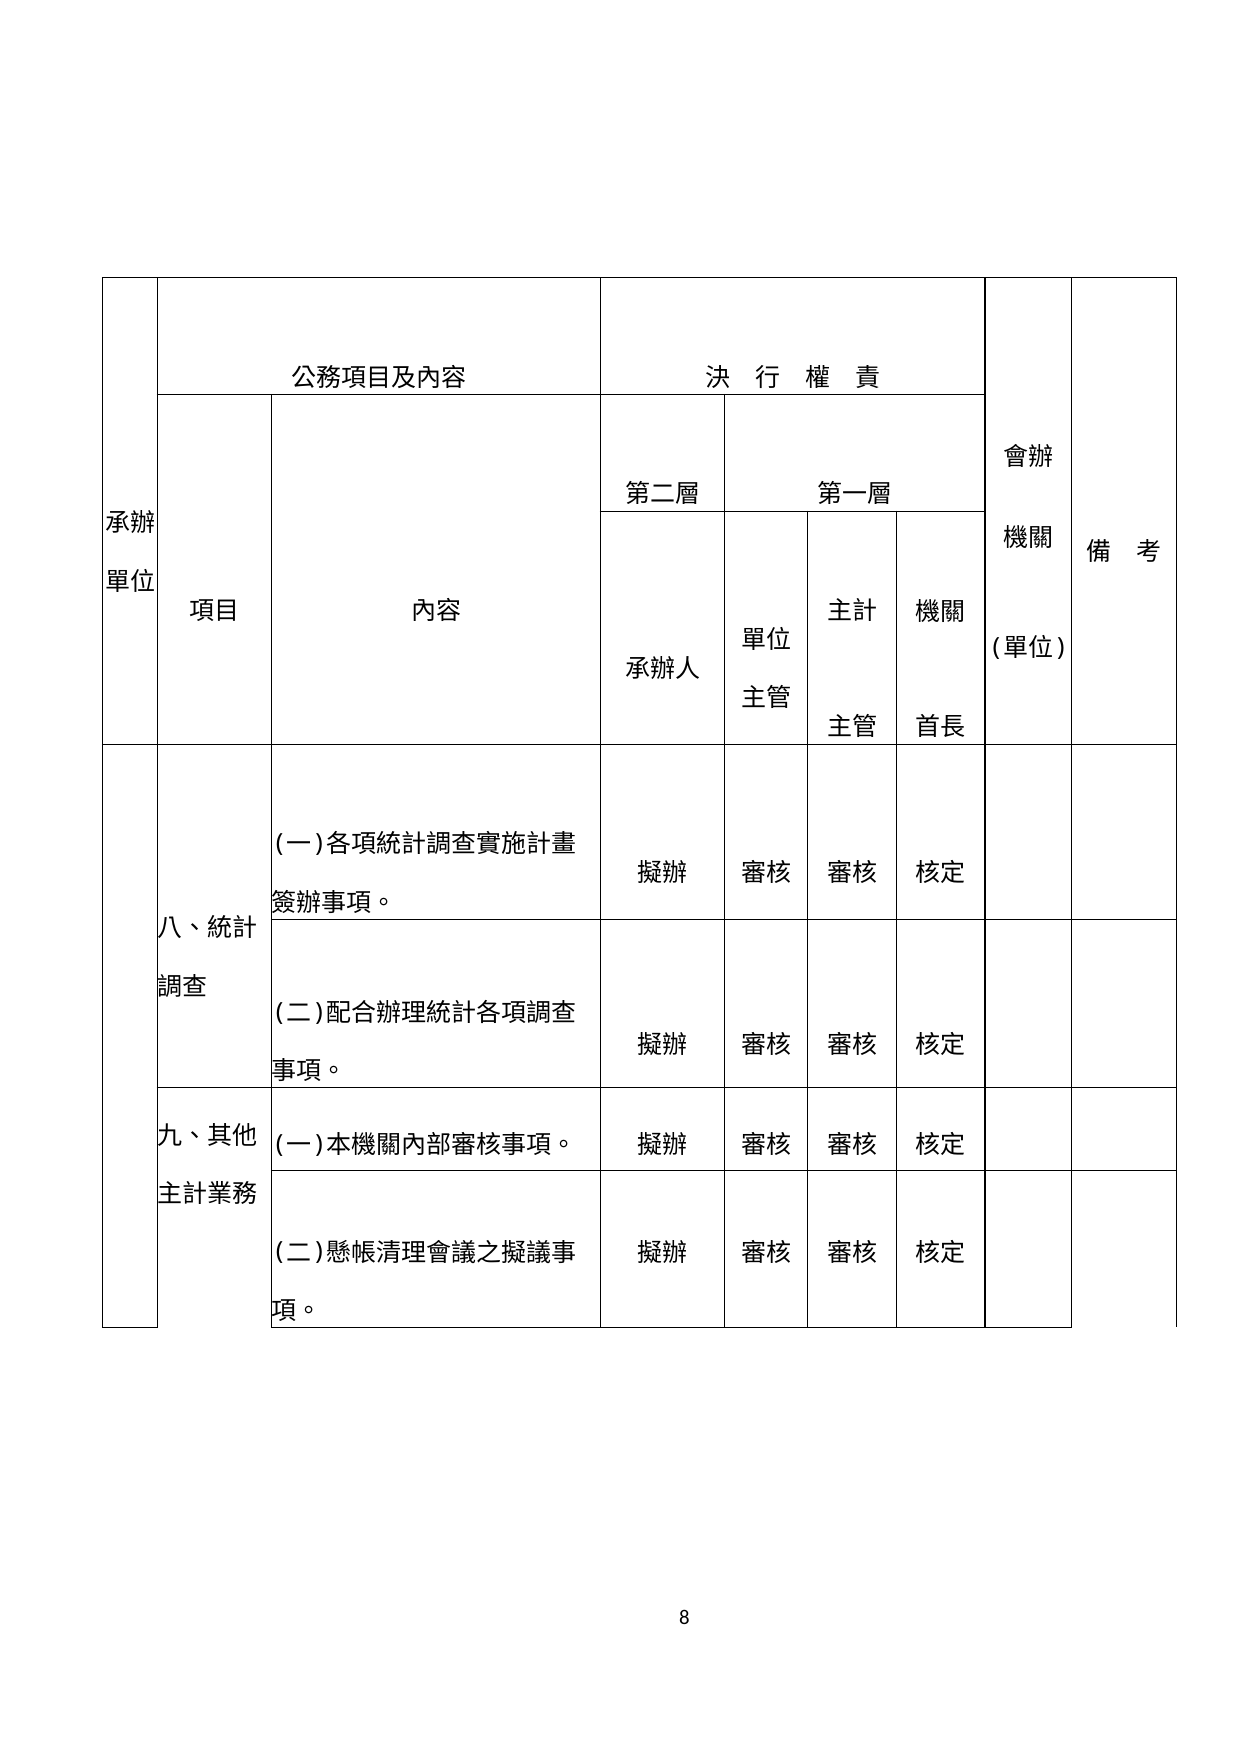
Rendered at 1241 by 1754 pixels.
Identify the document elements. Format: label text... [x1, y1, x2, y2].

table_cell 審核 [725, 1088, 807, 1170]
table_cell [1072, 920, 1176, 1087]
table_cell 擬辦 [601, 920, 724, 1087]
table_cell (二)懸帳清理會議之擬議事項。 [272, 1171, 600, 1327]
table_cell [1072, 745, 1176, 919]
table_cell 承辦人 [601, 512, 724, 744]
table_cell [986, 1171, 1071, 1327]
table_header 決 行 權 責 [601, 278, 984, 394]
table_cell 主計 主管 [808, 512, 896, 744]
table_cell 項目 [158, 395, 271, 744]
table_cell (一)各項統計調查實施計畫簽辦事項。 [272, 745, 600, 919]
table_cell (二)配合辦理統計各項調查事項。 [272, 920, 600, 1087]
table_cell 核定 [897, 1088, 984, 1170]
table_cell (一)本機關內部審核事項。 [272, 1088, 600, 1170]
table_cell 審核 [808, 920, 896, 1087]
table_cell [986, 920, 1071, 1087]
table_cell 擬辦 [601, 745, 724, 919]
table_cell 內容 [272, 395, 600, 744]
table_cell 審核 [725, 1171, 807, 1327]
table_cell 擬辦 [601, 1088, 724, 1170]
table_cell 審核 [808, 1088, 896, 1170]
table_cell 機關 首長 [897, 512, 984, 744]
table_cell 八、統計調查 [158, 745, 271, 1087]
table_header 承辦單位 [103, 278, 157, 744]
table_header 備 考 [1072, 278, 1176, 744]
table_cell 審核 [808, 1171, 896, 1327]
table_cell 擬辦 [601, 1171, 724, 1327]
table_header 會辦 機關 (單位) [986, 278, 1071, 744]
table_cell 審核 [725, 920, 807, 1087]
table_cell [1072, 1171, 1176, 1327]
table_cell [986, 1088, 1071, 1170]
table_cell 第一層 [725, 395, 984, 511]
table_cell 審核 [725, 745, 807, 919]
table_cell 審核 [808, 745, 896, 919]
table_cell 核定 [897, 920, 984, 1087]
table_cell [986, 745, 1071, 919]
table_cell 第二層 [601, 395, 724, 511]
table_cell 核定 [897, 1171, 984, 1327]
table_cell 單位 主管 [725, 512, 807, 744]
table_cell 核定 [897, 745, 984, 919]
table_cell 九、其他主計業務 [158, 1088, 271, 1327]
table_header 公務項目及內容 [158, 278, 600, 394]
table_cell [1072, 1088, 1176, 1170]
